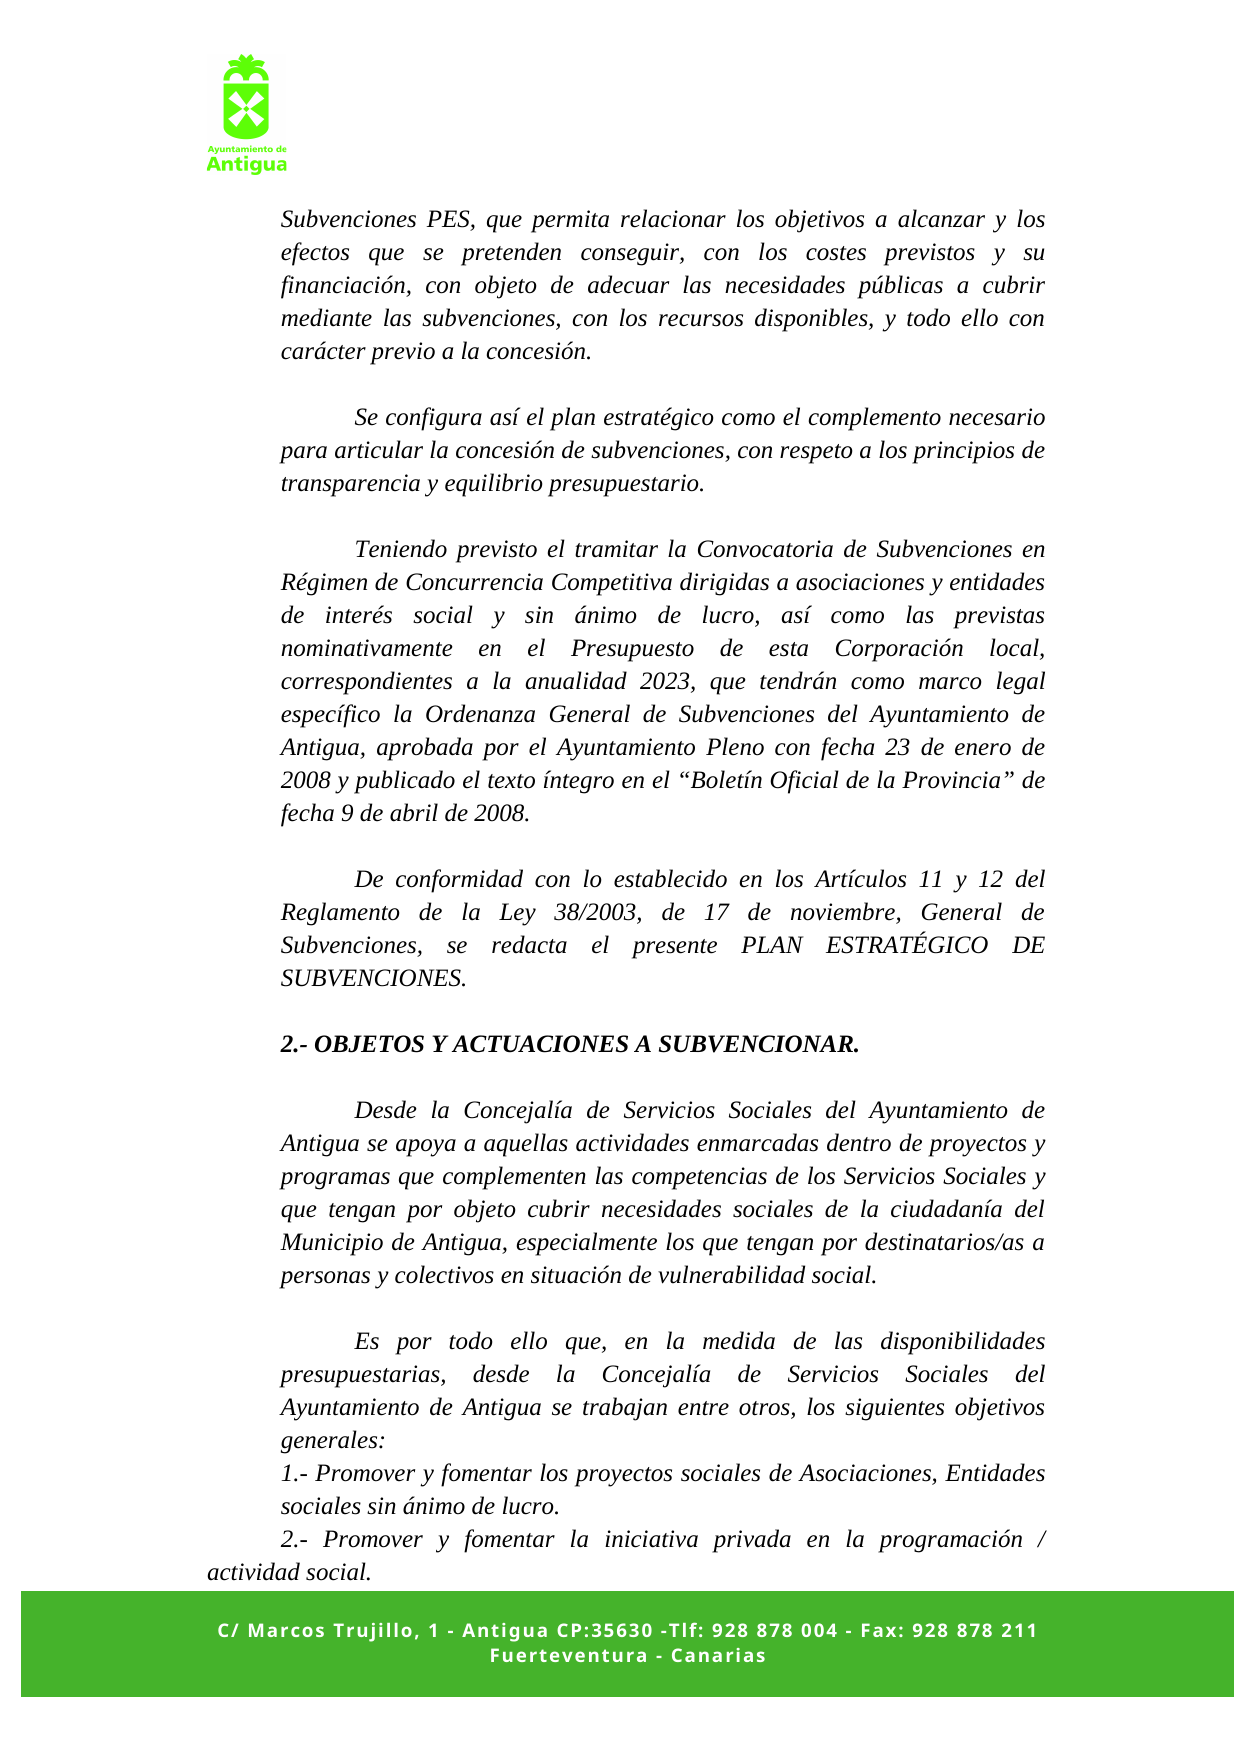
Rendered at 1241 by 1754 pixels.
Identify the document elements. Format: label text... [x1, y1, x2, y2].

text 1.- Promover y fomentar los proyectos sociales de Asociaciones, Entidades sociales sin ánimo de lucro. [281, 1458, 1048, 1520]
text 2.- Promover y fomentar la iniciativa privada en la programación / actividad social. [207, 1524, 1048, 1586]
text Se configura así el plan estratégico como el complemento necesario para articular la concesión de subvenciones, con respeto a los principios de transparencia y equilibrio presupuestario. [281, 402, 1048, 497]
text Teniendo previsto el tramitar la Convocatoria de Subvenciones en Régimen de Concurrencia Competitiva dirigidas a asociaciones y entidades de interés social y sin ánimo de lucro, así como las previstas nominativamente en el Presupuesto de esta Corporación local, correspondientes a la anualidad 2023, que tendrán como marco legal específico la Ordenanza General de Subvenciones del Ayuntamiento de Antigua, aprobada por el Ayuntamiento Pleno con fecha 23 de enero de 2008 y publicado el texto íntegro en el “Boletín Oficial de la Provincia” de fecha 9 de abril de 2008. [281, 534, 1048, 827]
text Es por todo ello que, en la medida de las disponibilidades presupuestarias, desde la Concejalía de Servicios Sociales del Ayuntamiento de Antigua se trabajan entre otros, los siguientes objetivos generales: [281, 1326, 1048, 1454]
text 2.- OBJETOS Y ACTUACIONES A SUBVENCIONAR. [207, 1029, 1048, 1058]
text Subvenciones PES, que permita relacionar los objetivos a alcanzar y los efectos que se pretenden conseguir, con los costes previstos y su financiación, con objeto de adecuar las necesidades públicas a cubrir mediante las subvenciones, con los recursos disponibles, y todo ello con carácter previo a la concesión. [281, 204, 1048, 364]
text Desde la Concejalía de Servicios Sociales del Ayuntamiento de Antigua se apoya a aquellas actividades enmarcadas dentro de proyectos y programas que complementen las competencias de los Servicios Sociales y que tengan por objeto cubrir necesidades sociales de la ciudadanía del Municipio de Antigua, especialmente los que tengan por destinatarios/as a personas y colectivos en situación de vulnerabilidad social. [281, 1095, 1048, 1289]
text De conformidad con lo establecido en los Artículos 11 y 12 del Reglamento de la Ley 38/2003, de 17 de noviembre, General de Subvenciones, se redacta el presente PLAN ESTRATÉGICO DE SUBVENCIONES. [281, 864, 1048, 992]
